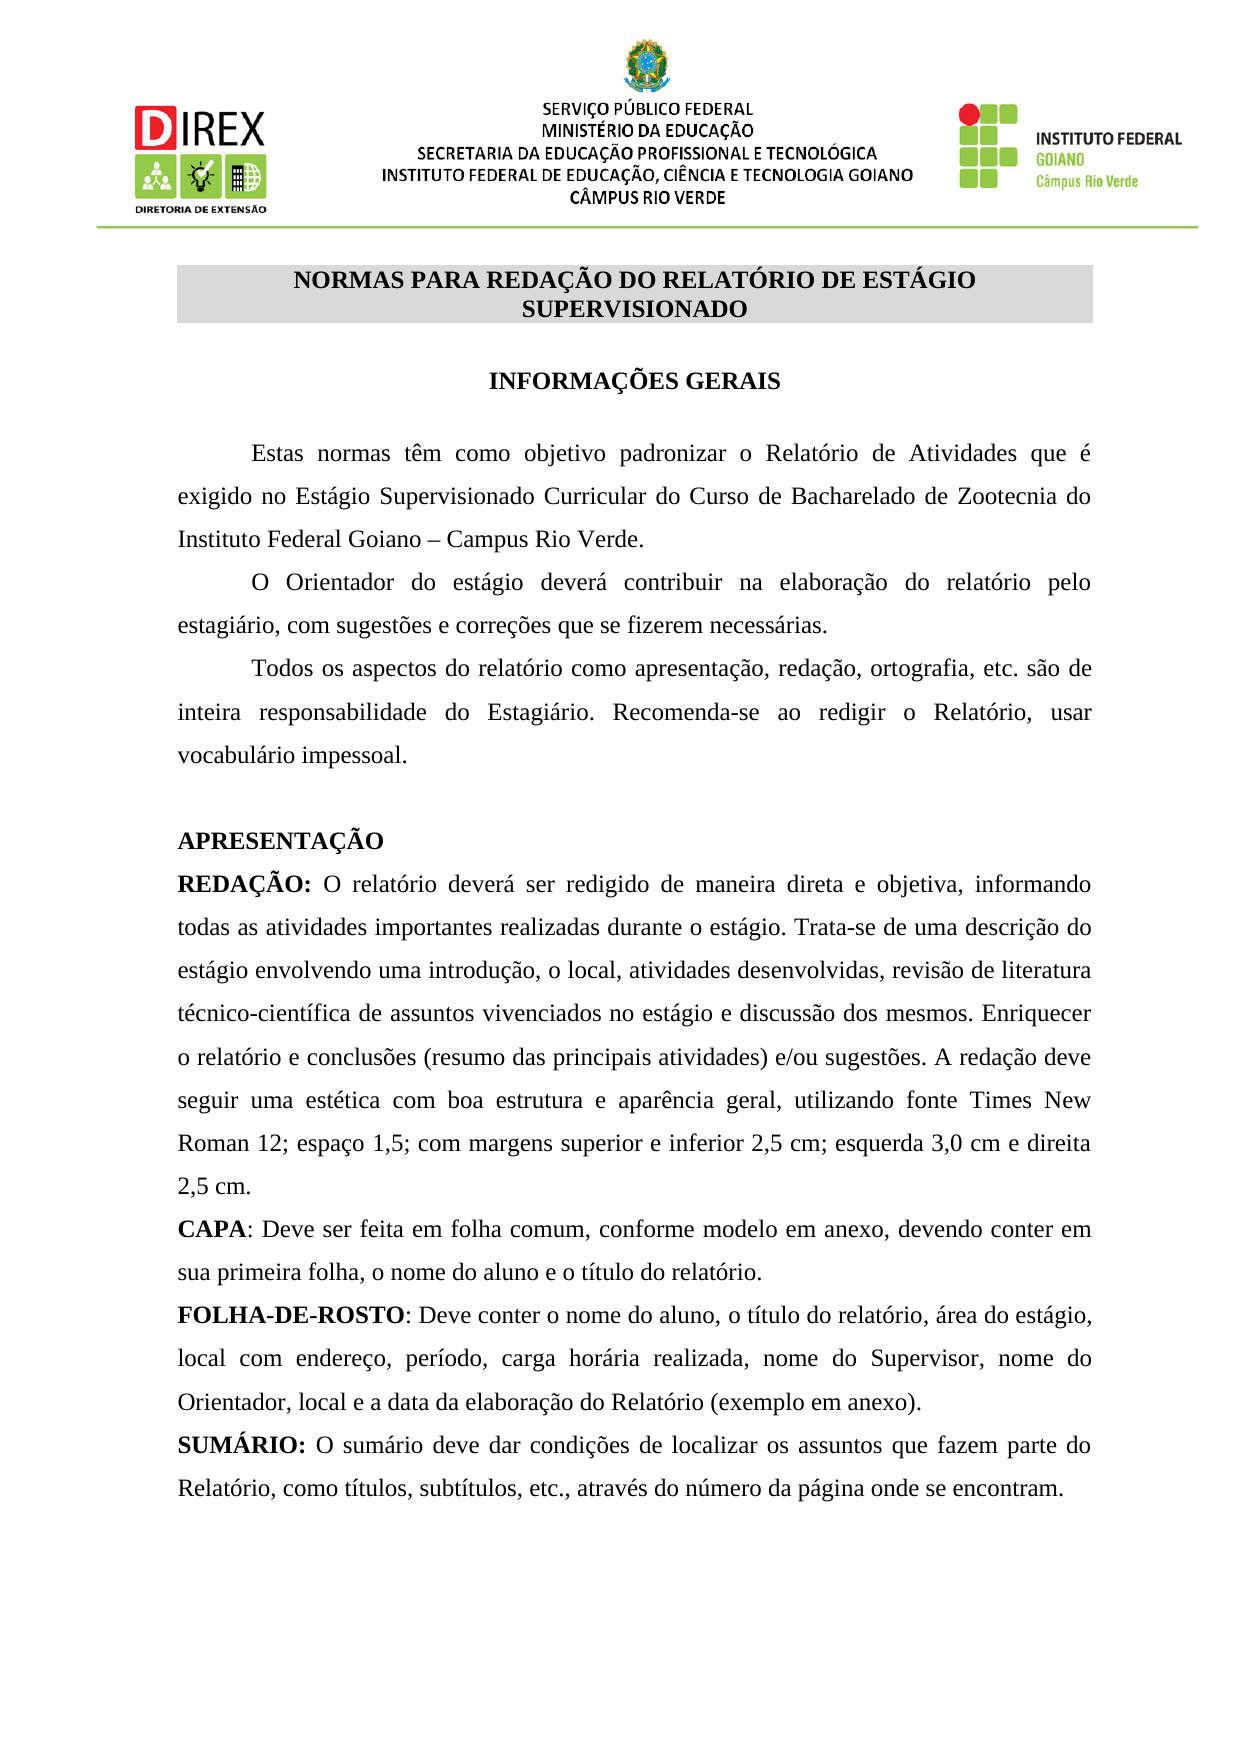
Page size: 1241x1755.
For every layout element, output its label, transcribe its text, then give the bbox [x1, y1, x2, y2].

text REDAÇÃO: O relatório deverá ser redigido de maneira direta e objetiva, informando todas as atividades importantes realizadas durante o estágio. Trata-se de uma descrição do estágio envolvendo uma introdução, o local, atividades desenvolvidas, revisão de literatura técnico-científica de assuntos vivenciados no estágio e discussão dos mesmos. Enriquecer o relatório e conclusões (resumo das principais atividades) e/ou sugestões. A redação deve seguir uma estética com boa estrutura e aparência geral, utilizando fonte Times New Roman 12; espaço 1,5; com margens superior e inferior 2,5 cm; esquerda 3,0 cm e direita 2,5 cm. [177, 869, 1093, 1200]
text Todos os aspectos do relatório como apresentação, redação, ortografia, etc. são de inteira responsabilidade do Estagiário. Recomenda-se ao redigir o Relatório, usar vocabulário impessoal. [177, 653, 1093, 768]
subtitle APRESENTAÇÃO [177, 826, 1093, 855]
text FOLHA-DE-ROSTO: Deve conter o nome do aluno, o título do relatório, área do estágio, local com endereço, período, carga horária realizada, nome do Supervisor, nome do Orientador, local e a data da elaboração do Relatório (exemplo em anexo). [177, 1300, 1093, 1415]
text Estas normas têm como objetivo padronizar o Relatório de Atividades que é exigido no Estágio Supervisionado Curricular do Curso de Bacharelado de Zootecnia do Instituto Federal Goiano – Campus Rio Verde. [177, 438, 1093, 553]
subtitle INFORMAÇÕES GERAIS [177, 366, 1093, 395]
text CAPA: Deve ser feita em folha comum, conforme modelo em anexo, devendo conter em sua primeira folha, o nome do aluno e o título do relatório. [177, 1214, 1093, 1286]
text SUMÁRIO: O sumário deve dar condições de localizar os assuntos que fazem parte do Relatório, como títulos, subtítulos, etc., através do número da página onde se encontram. [177, 1430, 1093, 1502]
subtitle NORMAS PARA REDAÇÃO DO RELATÓRIO DE ESTÁGIO SUPERVISIONADO [177, 265, 1093, 323]
text O Orientador do estágio deverá contribuir na elaboração do relatório pelo estagiário, com sugestões e correções que se fizerem necessárias. [177, 567, 1093, 639]
